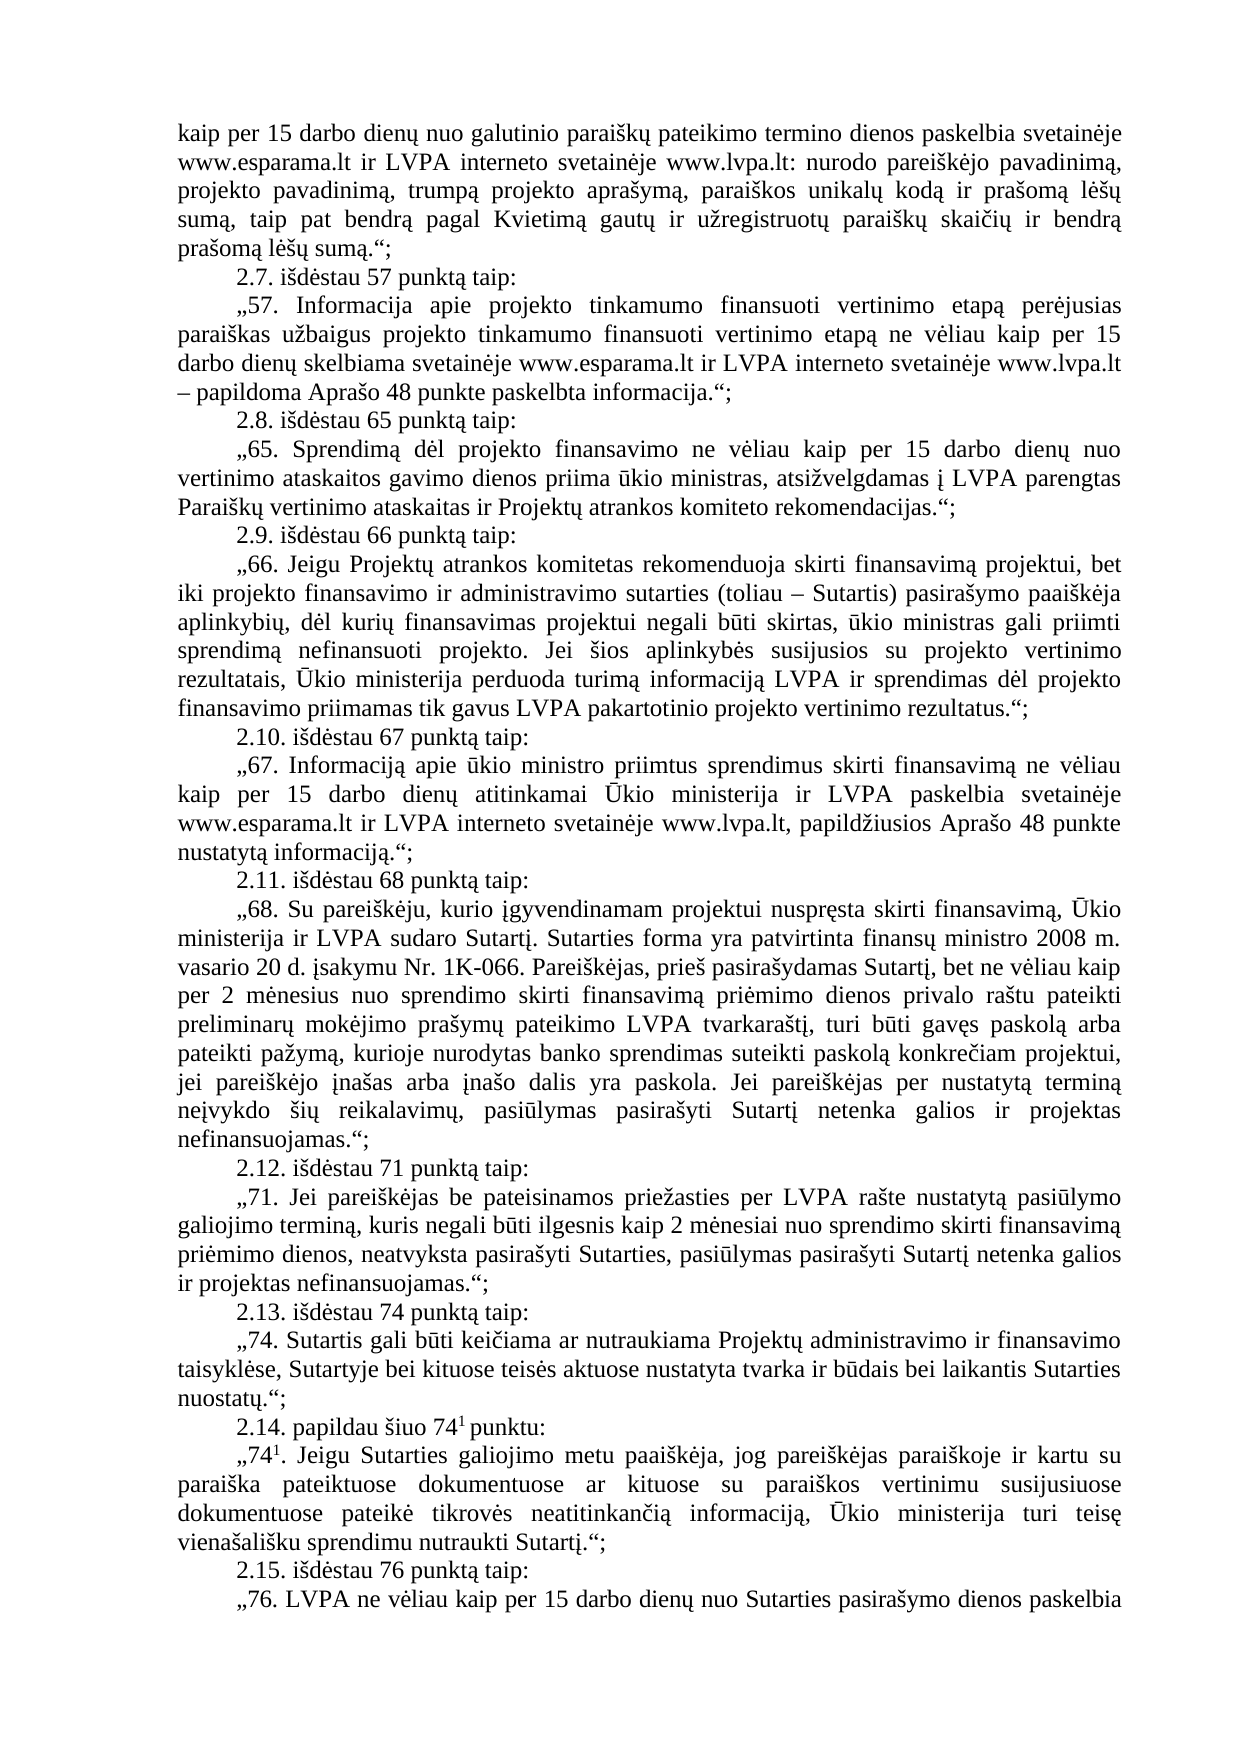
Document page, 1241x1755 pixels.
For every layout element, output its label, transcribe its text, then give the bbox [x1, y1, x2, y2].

text „741. Jeigu Sutarties galiojimo metu paaiškėja, jog pareiškėjas paraiškoje ir kartu su paraiška pateiktuose dokumentuose ar kituose su paraiškos vertinimu susijusiuose dokumentuose pateikė tikrovės neatitinkančią informaciją, Ūkio ministerija turi teisę vienašališku sprendimu nutraukti Sutartį.“; [177, 1441, 1122, 1556]
text „57. Informacija apie projekto tinkamumo finansuoti vertinimo etapą perėjusias paraiškas užbaigus projekto tinkamumo finansuoti vertinimo etapą ne vėliau kaip per 15 darbo dienų skelbiama svetainėje www.esparama.lt ir LVPA interneto svetainėje www.lvpa.lt – papildoma Aprašo 48 punkte paskelbta informacija.“; [177, 291, 1122, 406]
text kaip per 15 darbo dienų nuo galutinio paraiškų pateikimo termino dienos paskelbia svetainėje www.esparama.lt ir LVPA interneto svetainėje www.lvpa.lt: nurodo pareiškėjo pavadinimą, projekto pavadinimą, trumpą projekto aprašymą, paraiškos unikalų kodą ir prašomą lėšų sumą, taip pat bendrą pagal Kvietimą gautų ir užregistruotų paraiškų skaičių ir bendrą prašomą lėšų sumą.“; [177, 118, 1122, 262]
text 2.9. išdėstau 66 punktą taip: [177, 521, 1122, 549]
text „76. LVPA ne vėliau kaip per 15 darbo dienų nuo Sutarties pasirašymo dienos paskelbia [177, 1584, 1122, 1613]
text 2.14. papildau šiuo 741 punktu: [177, 1412, 1122, 1441]
text „71. Jei pareiškėjas be pateisinamos priežasties per LVPA rašte nustatytą pasiūlymo galiojimo terminą, kuris negali būti ilgesnis kaip 2 mėnesiai nuo sprendimo skirti finansavimą priėmimo dienos, neatvyksta pasirašyti Sutarties, pasiūlymas pasirašyti Sutartį netenka galios ir projektas nefinansuojamas.“; [177, 1182, 1122, 1297]
text „68. Su pareiškėju, kurio įgyvendinamam projektui nuspręsta skirti finansavimą, Ūkio ministerija ir LVPA sudaro Sutartį. Sutarties forma yra patvirtinta finansų ministro 2008 m. vasario 20 d. įsakymu Nr. 1K-066. Pareiškėjas, prieš pasirašydamas Sutartį, bet ne vėliau kaip per 2 mėnesius nuo sprendimo skirti finansavimą priėmimo dienos privalo raštu pateikti preliminarų mokėjimo prašymų pateikimo LVPA tvarkaraštį, turi būti gavęs paskolą arba pateikti pažymą, kurioje nurodytas banko sprendimas suteikti paskolą konkrečiam projektui, jei pareiškėjo įnašas arba įnašo dalis yra paskola. Jei pareiškėjas per nustatytą terminą neįvykdo šių reikalavimų, pasiūlymas pasirašyti Sutartį netenka galios ir projektas nefinansuojamas.“; [177, 894, 1122, 1153]
text 2.11. išdėstau 68 punktą taip: [177, 866, 1122, 894]
text „66. Jeigu Projektų atrankos komitetas rekomenduoja skirti finansavimą projektui, bet iki projekto finansavimo ir administravimo sutarties (toliau – Sutartis) pasirašymo paaiškėja aplinkybių, dėl kurių finansavimas projektui negali būti skirtas, ūkio ministras gali priimti sprendimą nefinansuoti projekto. Jei šios aplinkybės susijusios su projekto vertinimo rezultatais, Ūkio ministerija perduoda turimą informaciją LVPA ir sprendimas dėl projekto finansavimo priimamas tik gavus LVPA pakartotinio projekto vertinimo rezultatus.“; [177, 549, 1122, 722]
text 2.13. išdėstau 74 punktą taip: [177, 1297, 1122, 1326]
text 2.15. išdėstau 76 punktą taip: [177, 1556, 1122, 1584]
text 2.12. išdėstau 71 punktą taip: [177, 1153, 1122, 1182]
text 2.8. išdėstau 65 punktą taip: [177, 406, 1122, 434]
text „74. Sutartis gali būti keičiama ar nutraukiama Projektų administravimo ir finansavimo taisyklėse, Sutartyje bei kituose teisės aktuose nustatyta tvarka ir būdais bei laikantis Sutarties nuostatų.“; [177, 1326, 1122, 1412]
text „65. Sprendimą dėl projekto finansavimo ne vėliau kaip per 15 darbo dienų nuo vertinimo ataskaitos gavimo dienos priima ūkio ministras, atsižvelgdamas į LVPA parengtas Paraiškų vertinimo ataskaitas ir Projektų atrankos komiteto rekomendacijas.“; [177, 434, 1122, 521]
text „67. Informaciją apie ūkio ministro priimtus sprendimus skirti finansavimą ne vėliau kaip per 15 darbo dienų atitinkamai Ūkio ministerija ir LVPA paskelbia svetainėje www.esparama.lt ir LVPA interneto svetainėje www.lvpa.lt, papildžiusios Aprašo 48 punkte nustatytą informaciją.“; [177, 751, 1122, 866]
text 2.7. išdėstau 57 punktą taip: [177, 262, 1122, 291]
text 2.10. išdėstau 67 punktą taip: [177, 722, 1122, 751]
